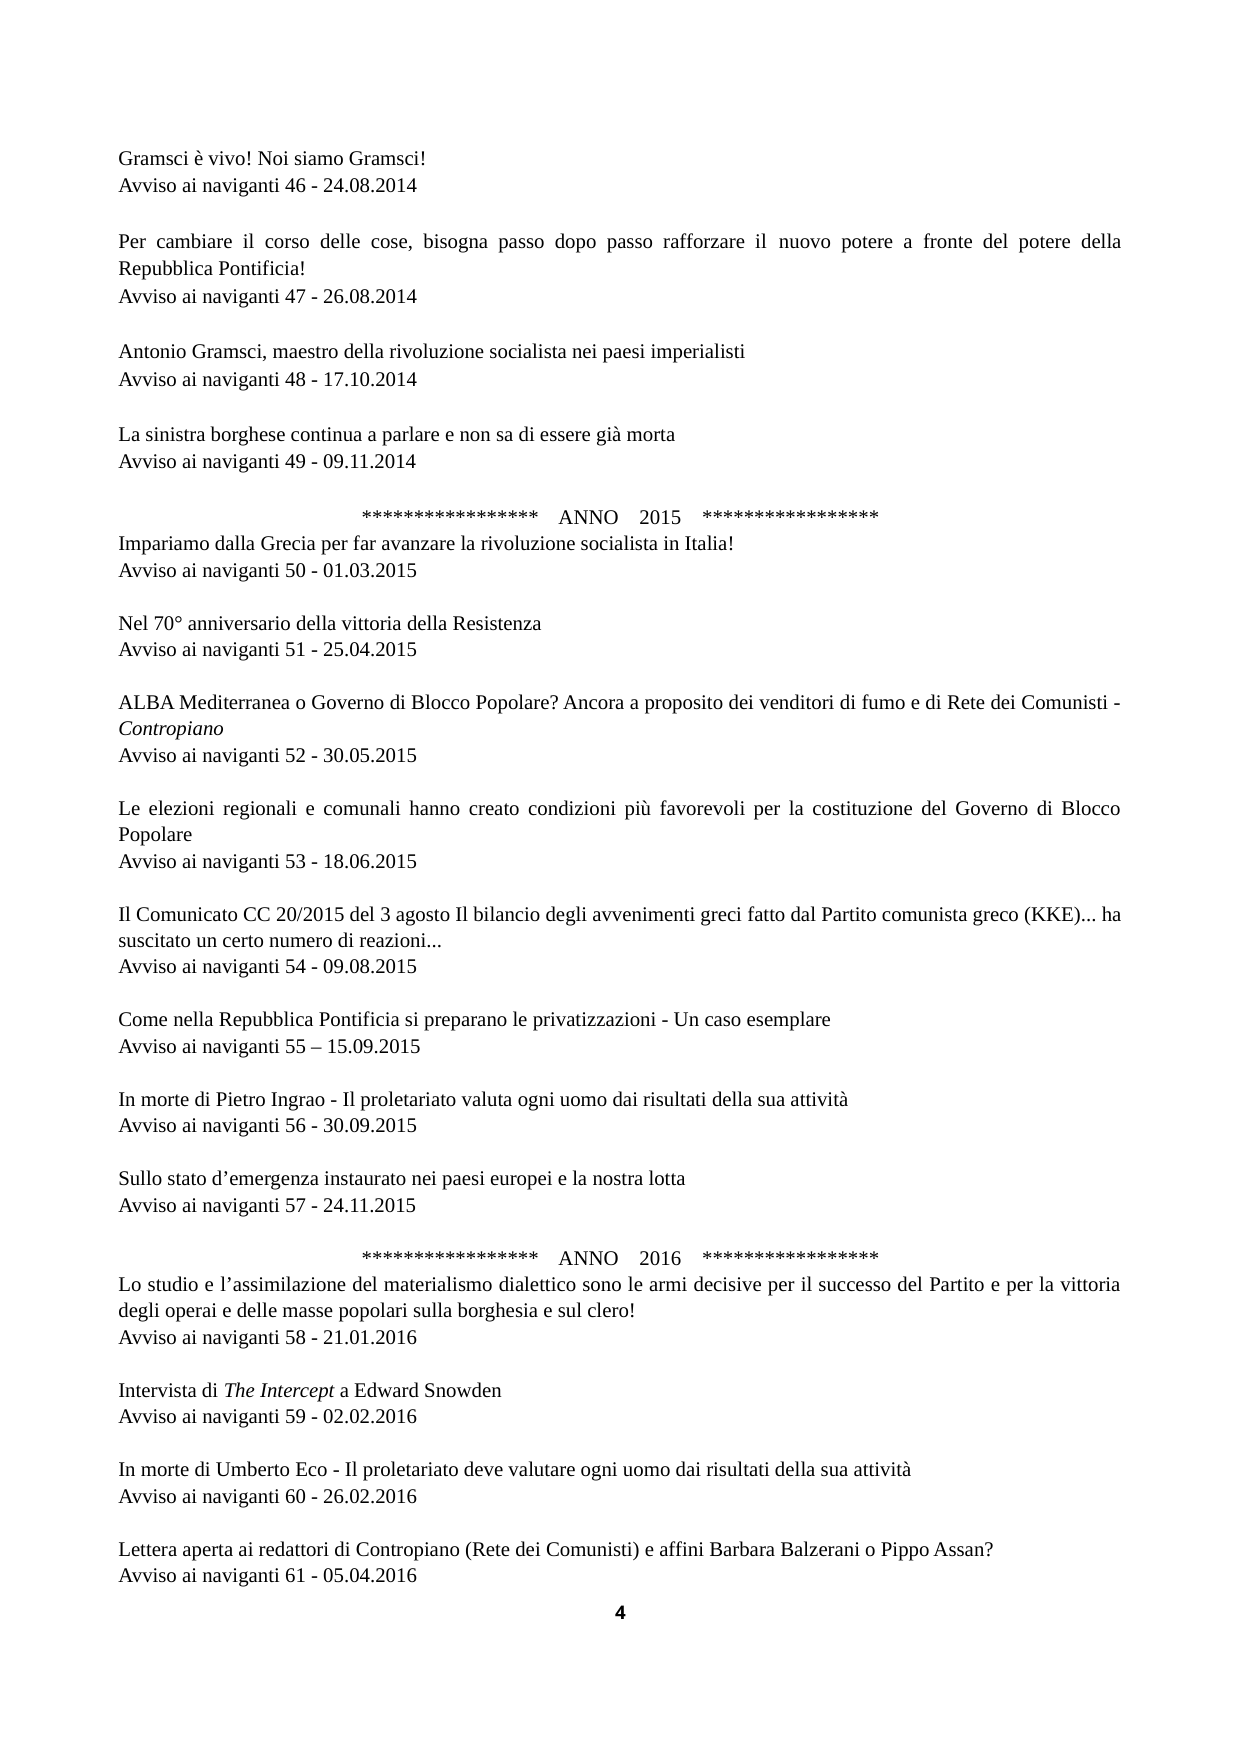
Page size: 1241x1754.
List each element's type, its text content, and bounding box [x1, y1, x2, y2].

text ***************** ANNO 2016 ***************** [118, 1245, 1122, 1269]
text Lettera aperta ai redattori di Contropiano (Rete dei Comunisti) e affini Barbara Balzerani o Pippo Assan? [118, 1536, 1122, 1561]
text Sullo stato d’emergenza instaurato nei paesi europei e la nostra lotta [118, 1166, 1122, 1190]
text La sinistra borghese continua a parlare e non sa di essere già morta [118, 422, 1122, 446]
text Avviso ai naviganti 55 – 15.09.2015 [118, 1034, 1122, 1058]
text Avviso ai naviganti 49 - 09.11.2014 [118, 449, 1122, 473]
text Avviso ai naviganti 56 - 30.09.2015 [118, 1113, 1122, 1137]
text Avviso ai naviganti 59 - 02.02.2016 [118, 1404, 1122, 1428]
text Le elezioni regionali e comunali hanno creato condizioni più favorevoli per la costituzione del Governo di Blocco Popolare [118, 796, 1122, 846]
text Avviso ai naviganti 53 - 18.06.2015 [118, 848, 1122, 873]
text Avviso ai naviganti 51 - 25.04.2015 [118, 637, 1122, 661]
text Per cambiare il corso delle cose, bisogna passo dopo passo rafforzare il nuovo potere a fronte del potere della Repubblica Pontificia! [118, 228, 1122, 280]
text Gramsci è vivo! Noi siamo Gramsci! [118, 146, 1122, 170]
text Impariamo dalla Grecia per far avanzare la rivoluzione socialista in Italia! [118, 531, 1122, 555]
text Avviso ai naviganti 60 - 26.02.2016 [118, 1483, 1122, 1508]
text Intervista di The Intercept a Edward Snowden [118, 1378, 1122, 1402]
text ***************** ANNO 2015 ***************** [118, 504, 1122, 529]
text In morte di Pietro Ingrao - Il proletariato valuta ogni uomo dai risultati della sua attività [118, 1087, 1122, 1111]
text Avviso ai naviganti 47 - 26.08.2014 [118, 284, 1122, 308]
text Avviso ai naviganti 54 - 09.08.2015 [118, 954, 1122, 978]
text Avviso ai naviganti 48 - 17.10.2014 [118, 367, 1122, 391]
text Avviso ai naviganti 46 - 24.08.2014 [118, 173, 1122, 197]
text Il Comunicato CC 20/2015 del 3 agosto Il bilancio degli avvenimenti greci fatto dal Partito comunista greco (KKE)... ha suscitato un certo numero di reazioni... [118, 901, 1122, 952]
text ALBA Mediterranea o Governo di Blocco Popolare? Ancora a proposito dei venditori di fumo e di Rete dei Comunisti - Contropiano [118, 690, 1122, 740]
text Avviso ai naviganti 52 - 30.05.2015 [118, 743, 1122, 767]
text Nel 70° anniversario della vittoria della Resistenza [118, 610, 1122, 634]
text Avviso ai naviganti 61 - 05.04.2016 [118, 1563, 1122, 1587]
text Come nella Repubblica Pontificia si preparano le privatizzazioni - Un caso esemplare [118, 1007, 1122, 1031]
text Lo studio e l’assimilazione del materialismo dialettico sono le armi decisive per il successo del Partito e per la vittoria degli operai e delle masse popolari sulla borghesia e sul clero! [118, 1272, 1122, 1322]
text In morte di Umberto Eco - Il proletariato deve valutare ogni uomo dai risultati della sua attività [118, 1457, 1122, 1481]
text Avviso ai naviganti 57 - 24.11.2015 [118, 1192, 1122, 1217]
text Avviso ai naviganti 50 - 01.03.2015 [118, 557, 1122, 582]
text Avviso ai naviganti 58 - 21.01.2016 [118, 1325, 1122, 1349]
text Antonio Gramsci, maestro della rivoluzione socialista nei paesi imperialisti [118, 339, 1122, 363]
